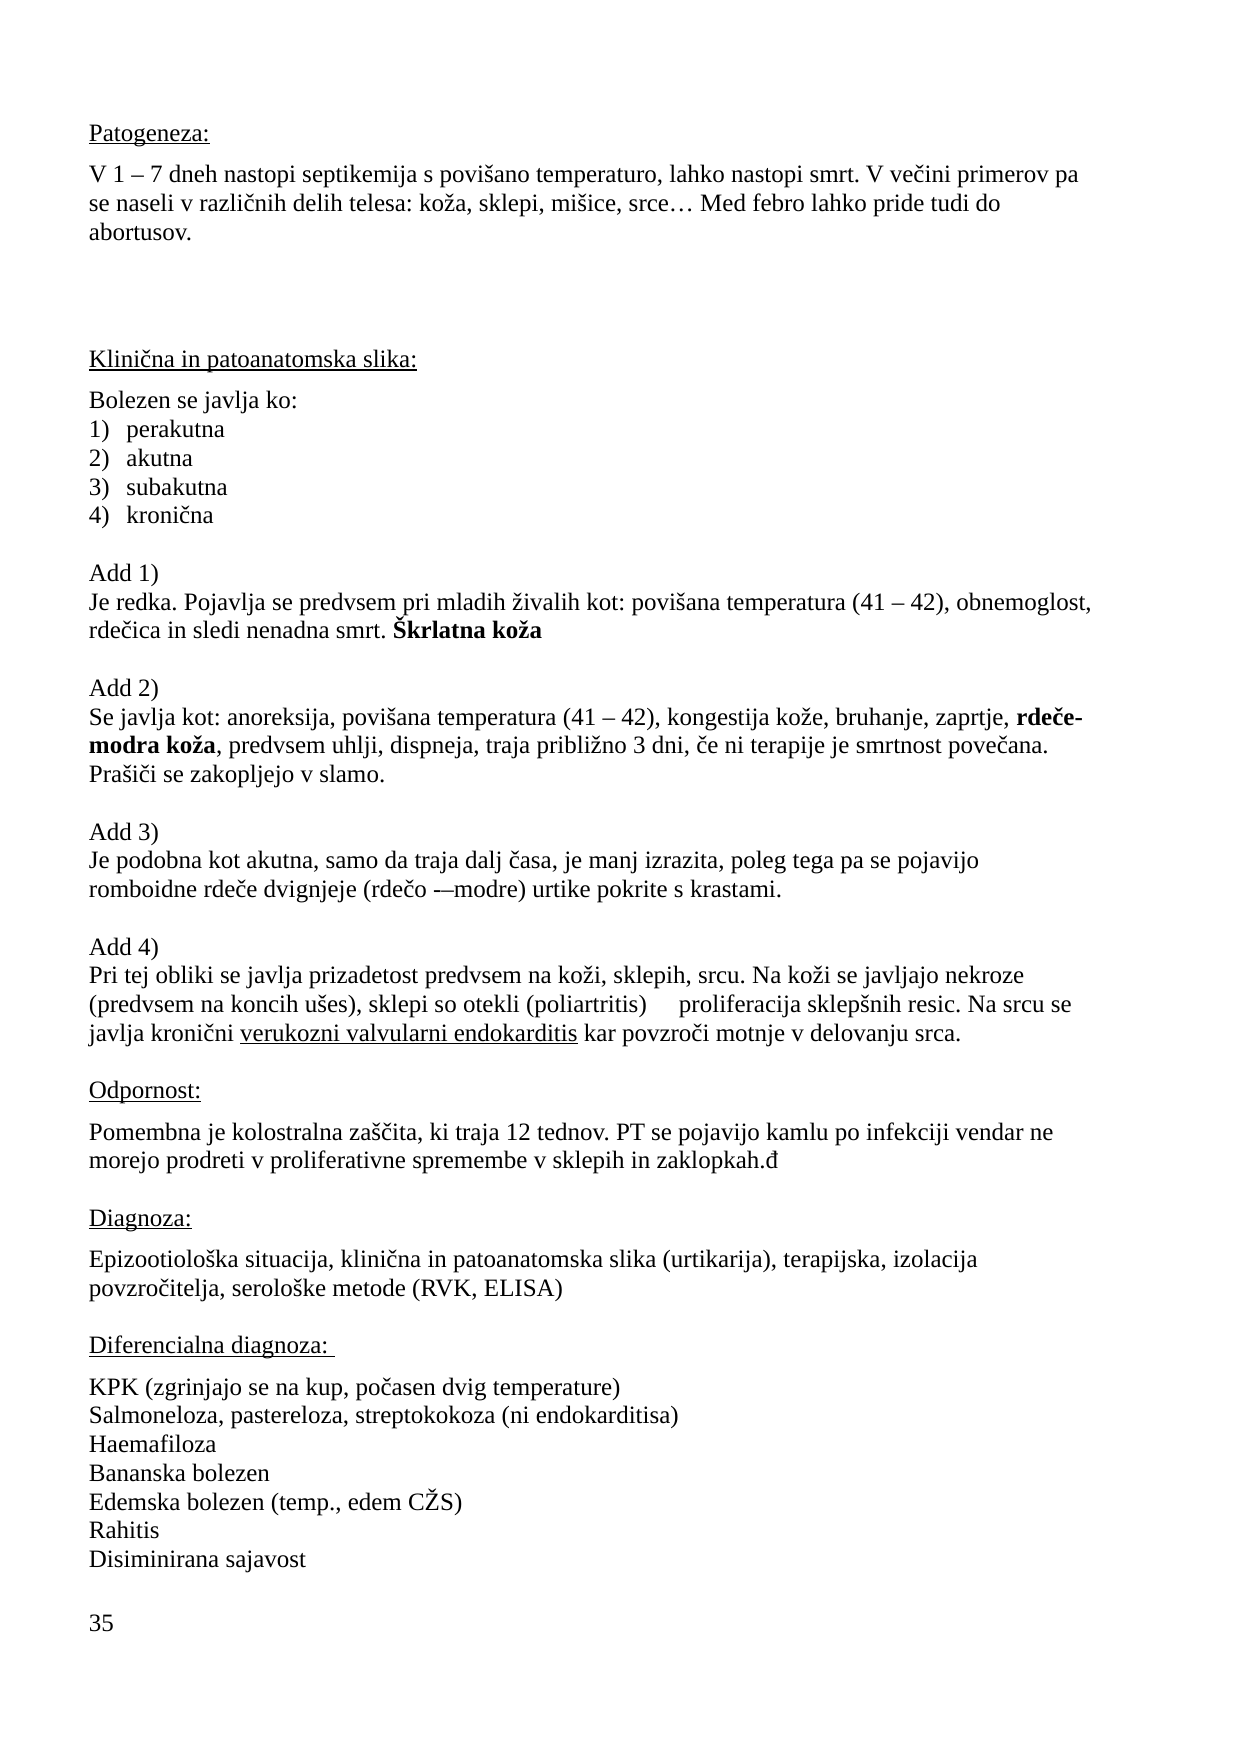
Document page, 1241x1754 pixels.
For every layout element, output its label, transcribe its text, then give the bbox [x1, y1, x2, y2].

text Bananska bolezen [89, 1458, 1092, 1487]
subtitle Diagnoza: [89, 1203, 1092, 1232]
subtitle Diferencialna diagnoza: [89, 1331, 1092, 1359]
text Add 1) [89, 558, 1092, 587]
text Add 4) [89, 932, 1092, 961]
list akutna [89, 443, 1092, 472]
subtitle Odpornost: [89, 1076, 1092, 1104]
list kronična [89, 501, 1092, 529]
text Disiminirana sajavost [89, 1544, 1092, 1573]
text Add 2) [89, 673, 1092, 702]
text Haemafiloza [89, 1429, 1092, 1458]
text Edemska bolezen (temp., edem CŽS) [89, 1487, 1092, 1516]
text Pri tej obliki se javlja prizadetost predvsem na koži, sklepih, srcu. Na koži se javljajo nekroze (predvsem na koncih ušes), sklepi so otekli (poliartritis)  proliferacija sklepšnih resic. Na srcu se javlja kronični verukozni valvularni endokarditis kar povzroči motnje v delovanju srca. [89, 961, 1092, 1047]
text Bolezen se javlja ko: [89, 386, 1092, 414]
text Je podobna kot akutna, samo da traja dalj časa, je manj izrazita, poleg tega pa se pojavijo romboidne rdeče dvignjeje (rdečo -–modre) urtike pokrite s krastami. [89, 846, 1092, 903]
text Pomembna je kolostralna zaščita, ki traja 12 tednov. PT se pojavijo kamlu po infekciji vendar ne morejo prodreti v proliferativne spremembe v sklepih in zaklopkah.đ [89, 1117, 1092, 1174]
subtitle Patogeneza: [89, 118, 1092, 147]
text Rahitis [89, 1516, 1092, 1544]
text KPK (zgrinjajo se na kup, počasen dvig temperature) [89, 1372, 1092, 1401]
text Epizootiološka situacija, klinična in patoanatomska slika (urtikarija), terapijska, izolacija povzročitelja, serološke metode (RVK, ELISA) [89, 1244, 1092, 1302]
text Se javlja kot: anoreksija, povišana temperatura (41 – 42), kongestija kože, bruhanje, zaprtje, rdeče-modra koža, predvsem uhlji, dispneja, traja približno 3 dni, če ni terapije je smrtnost povečana. Prašiči se zakopljejo v slamo. [89, 702, 1092, 788]
text Je redka. Pojavlja se predvsem pri mladih živalih kot: povišana temperatura (41 – 42), obnemoglost, rdečica in sledi nenadna smrt. Škrlatna koža [89, 587, 1092, 644]
text Add 3) [89, 817, 1092, 846]
text V 1 – 7 dneh nastopi septikemija s povišano temperaturo, lahko nastopi smrt. V večini primerov pa se naseli v različnih delih telesa: koža, sklepi, mišice, srce… Med febro lahko pride tudi do abortusov. [89, 159, 1092, 246]
text Salmoneloza, pastereloza, streptokokoza (ni endokarditisa) [89, 1401, 1092, 1429]
subtitle Klinična in patoanatomska slika: [89, 344, 1092, 373]
list subakutna [89, 472, 1092, 501]
list perakutna [89, 414, 1092, 443]
